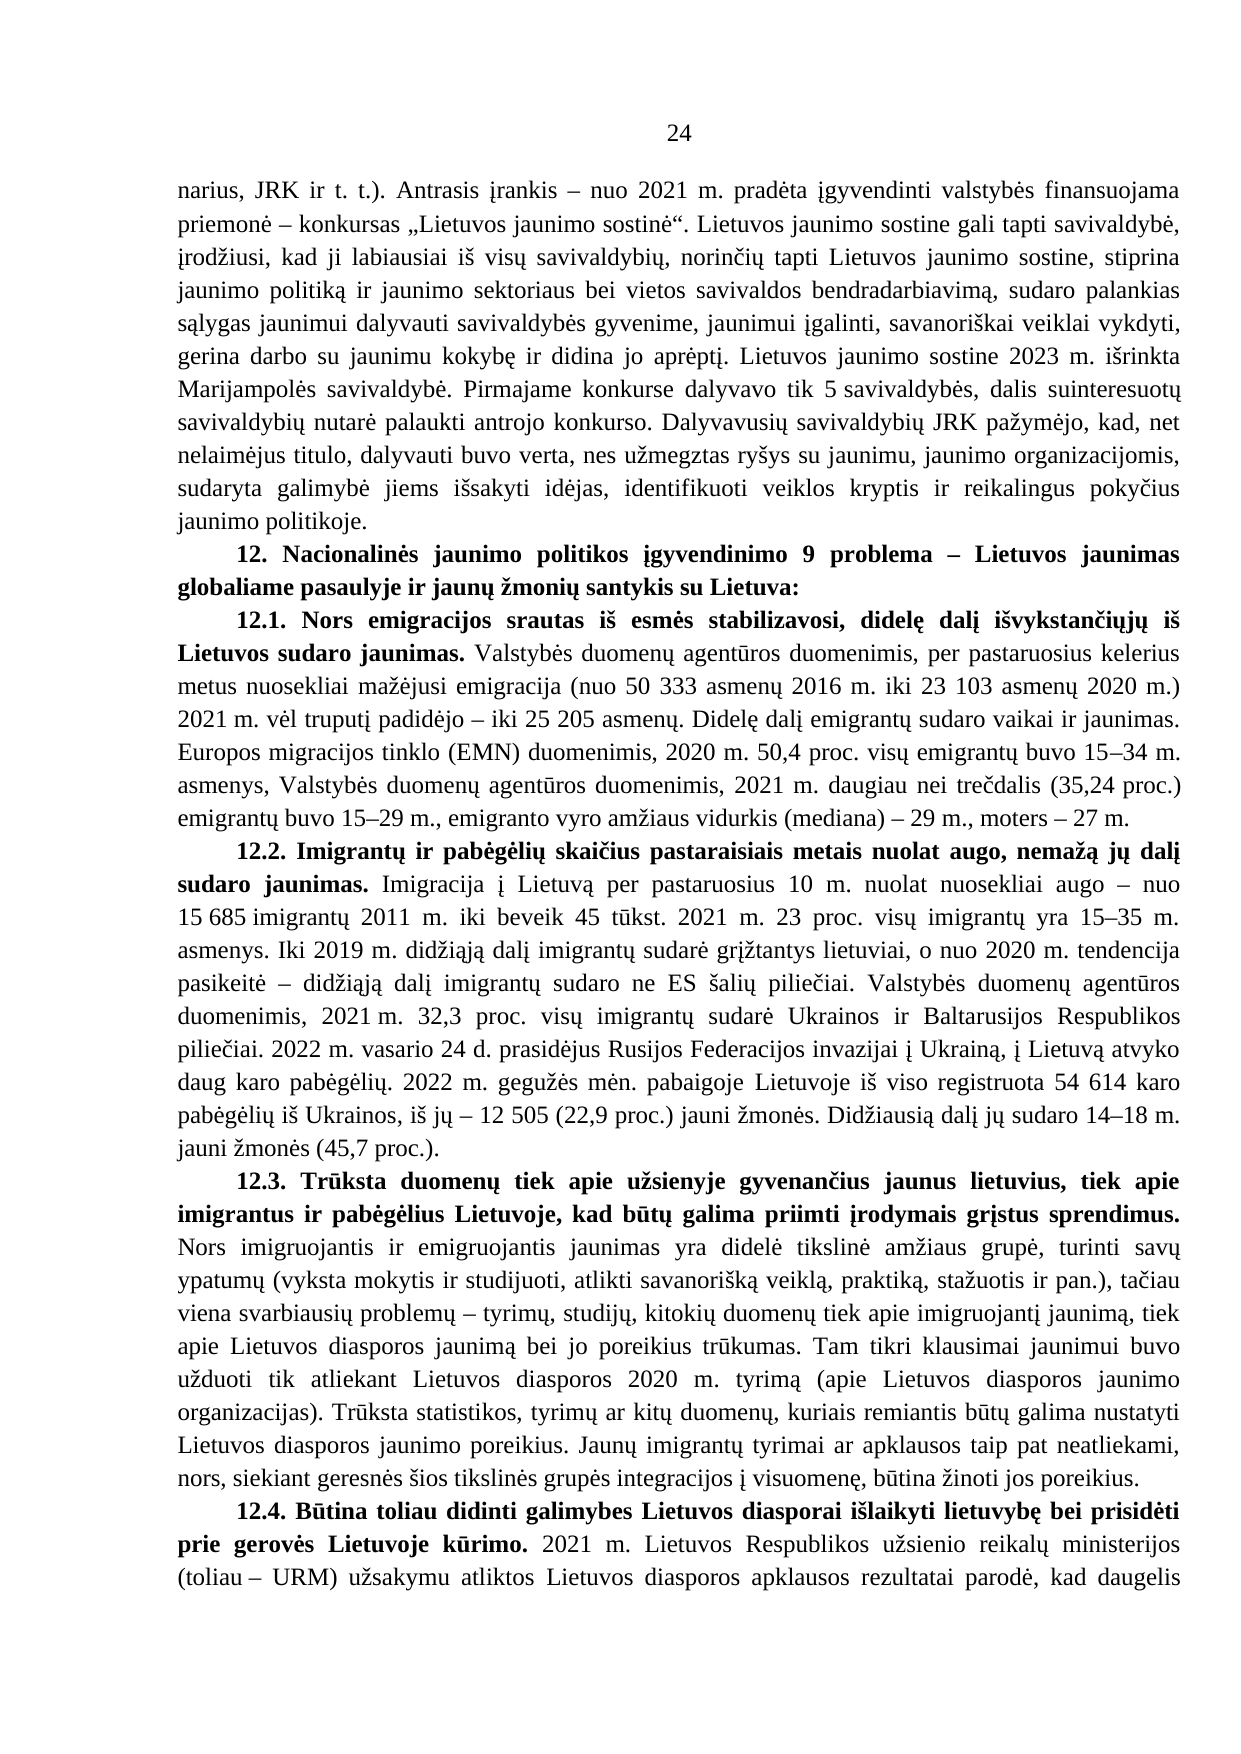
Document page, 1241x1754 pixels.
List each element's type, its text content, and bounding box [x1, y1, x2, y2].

text 12.2. Imigrantų ir pabėgėlių skaičius pastaraisiais metais nuolat augo, nemažą jų dalį sudaro jaunimas. Imigracija į Lietuvą per pastaruosius 10 m. nuolat nuosekliai augo – nuo 15 685 imigrantų 2011 m. iki beveik 45 tūkst. 2021 m. 23 proc. visų imigrantų yra 15–35 m. asmenys. Iki 2019 m. didžiąją dalį imigrantų sudarė grįžtantys lietuviai, o nuo 2020 m. tendencija pasikeitė – didžiąją dalį imigrantų sudaro ne ES šalių piliečiai. Valstybės duomenų agentūros duomenimis, 2021 m. 32,3 proc. visų imigrantų sudarė Ukrainos ir Baltarusijos Respublikos piliečiai. 2022 m. vasario 24 d. prasidėjus Rusijos Federacijos invazijai į Ukrainą, į Lietuvą atvyko daug karo pabėgėlių. 2022 m. gegužės mėn. pabaigoje Lietuvoje iš viso registruota 54 614 karo pabėgėlių iš Ukrainos, iš jų – 12 505 (22,9 proc.) jauni žmonės. Didžiausią dalį jų sudaro 14–18 m. jauni žmonės (45,7 proc.). [177, 836, 1181, 1162]
text 12. Nacionalinės jaunimo politikos įgyvendinimo 9 problema – Lietuvos jaunimas globaliame pasaulyje ir jaunų žmonių santykis su Lietuva: [177, 539, 1181, 601]
text 12.4. Būtina toliau didinti galimybes Lietuvos diasporai išlaikyti lietuvybę bei prisidėti prie gerovės Lietuvoje kūrimo. 2021 m. Lietuvos Respublikos užsienio reikalų ministerijos (toliau – URM) užsakymu atliktos Lietuvos diasporos apklausos rezultatai parodė, kad daugelis [177, 1496, 1181, 1591]
text 12.3. Trūksta duomenų tiek apie užsienyje gyvenančius jaunus lietuvius, tiek apie imigrantus ir pabėgėlius Lietuvoje, kad būtų galima priimti įrodymais grįstus sprendimus. Nors imigruojantis ir emigruojantis jaunimas yra didelė tikslinė amžiaus grupė, turinti savų ypatumų (vyksta mokytis ir studijuoti, atlikti savanorišką veiklą, praktiką, stažuotis ir pan.), tačiau viena svarbiausių problemų – tyrimų, studijų, kitokių duomenų tiek apie imigruojantį jaunimą, tiek apie Lietuvos diasporos jaunimą bei jo poreikius trūkumas. Tam tikri klausimai jaunimui buvo užduoti tik atliekant Lietuvos diasporos 2020 m. tyrimą (apie Lietuvos diasporos jaunimo organizacijas). Trūksta statistikos, tyrimų ar kitų duomenų, kuriais remiantis būtų galima nustatyti Lietuvos diasporos jaunimo poreikius. Jaunų imigrantų tyrimai ar apklausos taip pat neatliekami, nors, siekiant geresnės šios tikslinės grupės integracijos į visuomenę, būtina žinoti jos poreikius. [177, 1166, 1181, 1492]
text narius, JRK ir t. t.). Antrasis įrankis – nuo 2021 m. pradėta įgyvendinti valstybės finansuojama priemonė – konkursas „Lietuvos jaunimo sostinė“. Lietuvos jaunimo sostine gali tapti savivaldybė, įrodžiusi, kad ji labiausiai iš visų savivaldybių, norinčių tapti Lietuvos jaunimo sostine, stiprina jaunimo politiką ir jaunimo sektoriaus bei vietos savivaldos bendradarbiavimą, sudaro palankias sąlygas jaunimui dalyvauti savivaldybės gyvenime, jaunimui įgalinti, savanoriškai veiklai vykdyti, gerina darbo su jaunimu kokybę ir didina jo aprėptį. Lietuvos jaunimo sostine 2023 m. išrinkta Marijampolės savivaldybė. Pirmajame konkurse dalyvavo tik 5 savivaldybės, dalis suinteresuotų savivaldybių nutarė palaukti antrojo konkurso. Dalyvavusių savivaldybių JRK pažymėjo, kad, net nelaimėjus titulo, dalyvauti buvo verta, nes užmegztas ryšys su jaunimu, jaunimo organizacijomis, sudaryta galimybė jiems išsakyti idėjas, identifikuoti veiklos kryptis ir reikalingus pokyčius jaunimo politikoje. [177, 176, 1181, 534]
text 12.1. Nors emigracijos srautas iš esmės stabilizavosi, didelę dalį išvykstančiųjų iš Lietuvos sudaro jaunimas. Valstybės duomenų agentūros duomenimis, per pastaruosius kelerius metus nuosekliai mažėjusi emigracija (nuo 50 333 asmenų 2016 m. iki 23 103 asmenų 2020 m.) 2021 m. vėl truputį padidėjo – iki 25 205 asmenų. Didelę dalį emigrantų sudaro vaikai ir jaunimas. Europos migracijos tinklo (EMN) duomenimis, 2020 m. 50,4 proc. visų emigrantų buvo 15–34 m. asmenys, Valstybės duomenų agentūros duomenimis, 2021 m. daugiau nei trečdalis (35,24 proc.) emigrantų buvo 15–29 m., emigranto vyro amžiaus vidurkis (mediana) – 29 m., moters – 27 m. [177, 605, 1181, 832]
